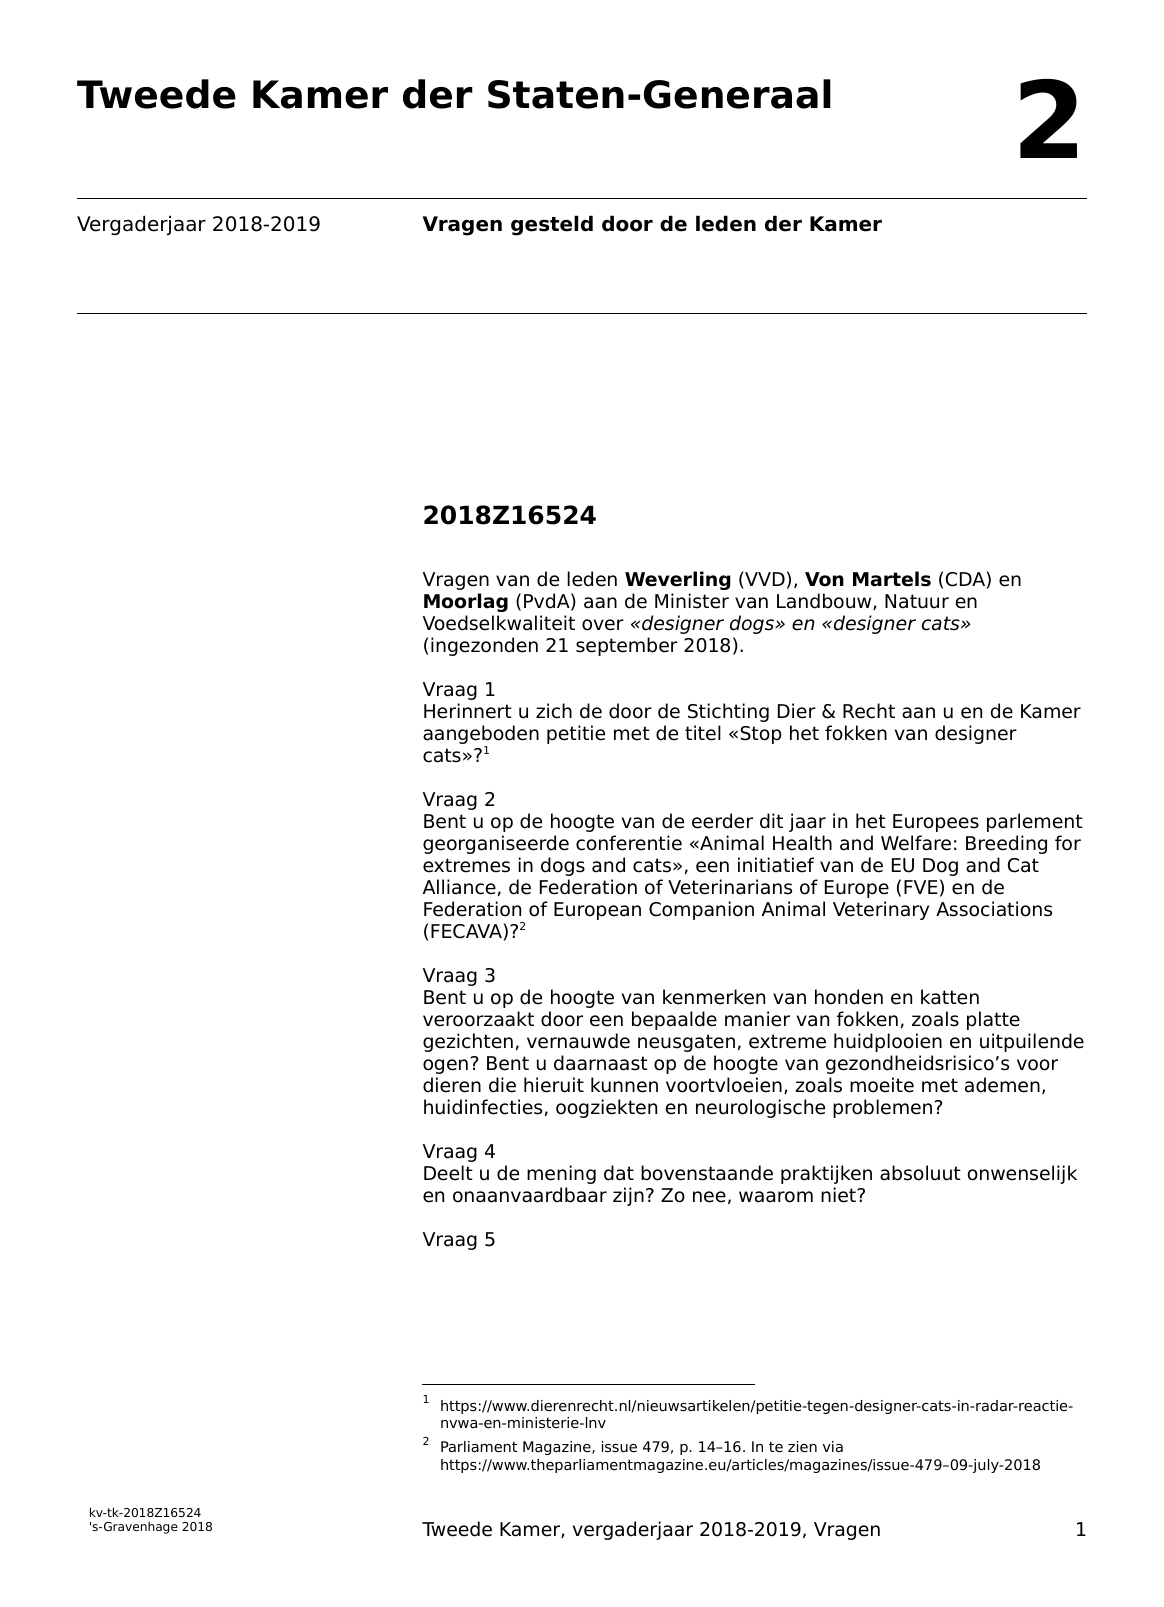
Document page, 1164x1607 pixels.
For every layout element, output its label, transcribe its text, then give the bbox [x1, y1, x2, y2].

text Parliament Magazine, issue 479, p. 14–16. In te zien via https://www.theparliamentmagazine.eu/articles/magazines/issue-479–09-july-2018 [422, 1435, 1087, 1474]
text Bent u op de hoogte van kenmerken van honden en katten veroorzaakt door een bepaalde manier van fokken, zoals platte gezichten, vernauwde neusgaten, extreme huidplooien en uitpuilende ogen? Bent u daarnaast op de hoogte van gezondheidsrisico’s voor dieren die hieruit kunnen voortvloeien, zoals moeite met ademen, huidinfecties, oogziekten en neurologische problemen? [422, 987, 1087, 1119]
text Bent u op de hoogte van de eerder dit jaar in het Europees parlement georganiseerde conferentie «Animal Health and Welfare: Breeding for extremes in dogs and cats», een initiatief van de EU Dog and Cat Alliance, de Federation of Veterinarians of Europe (FVE) en de Federation of European Companion Animal Veterinary Associations (FECAVA)? [422, 811, 1087, 943]
text Vraag 3 [422, 965, 1087, 987]
text Herinnert u zich de door de Stichting Dier & Recht aan u en de Kamer aangeboden petitie met de titel «Stop het fokken van designer cats»? [422, 701, 1087, 767]
text https://www.dierenrecht.nl/nieuwsartikelen/petitie-tegen-designer-cats-in-radar-reactie-nvwa-en-ministerie-lnv [422, 1393, 1087, 1432]
text Vraag 4 [422, 1141, 1087, 1163]
text kv-tk-2018Z16524 [88, 1506, 323, 1520]
table_header Tweede Kamer der Staten-Generaal [77, 59, 886, 198]
table_cell Vergaderjaar 2018-2019 [77, 199, 422, 313]
text Deelt u de mening dat bovenstaande praktijken absoluut onwenselijk en onaanvaardbaar zijn? Zo nee, waarom niet? [422, 1163, 1087, 1207]
text Vragen van de leden Weverling (VVD), Von Martels (CDA) en Moorlag (PvdA) aan de Minister van Landbouw, Natuur en Voedselkwaliteit over «designer dogs» en «designer cats» (ingezonden 21 september 2018). [422, 569, 1087, 657]
text Vraag 1 [422, 679, 1087, 701]
text Vraag 5 [422, 1229, 1087, 1251]
table_cell Vragen gesteld door de leden der Kamer [422, 199, 1087, 313]
text 2018Z16524 [422, 501, 1087, 531]
text 's-Gravenhage 2018 [88, 1520, 323, 1534]
text Vraag 2 [422, 789, 1087, 811]
table_header 2 [886, 59, 1087, 198]
